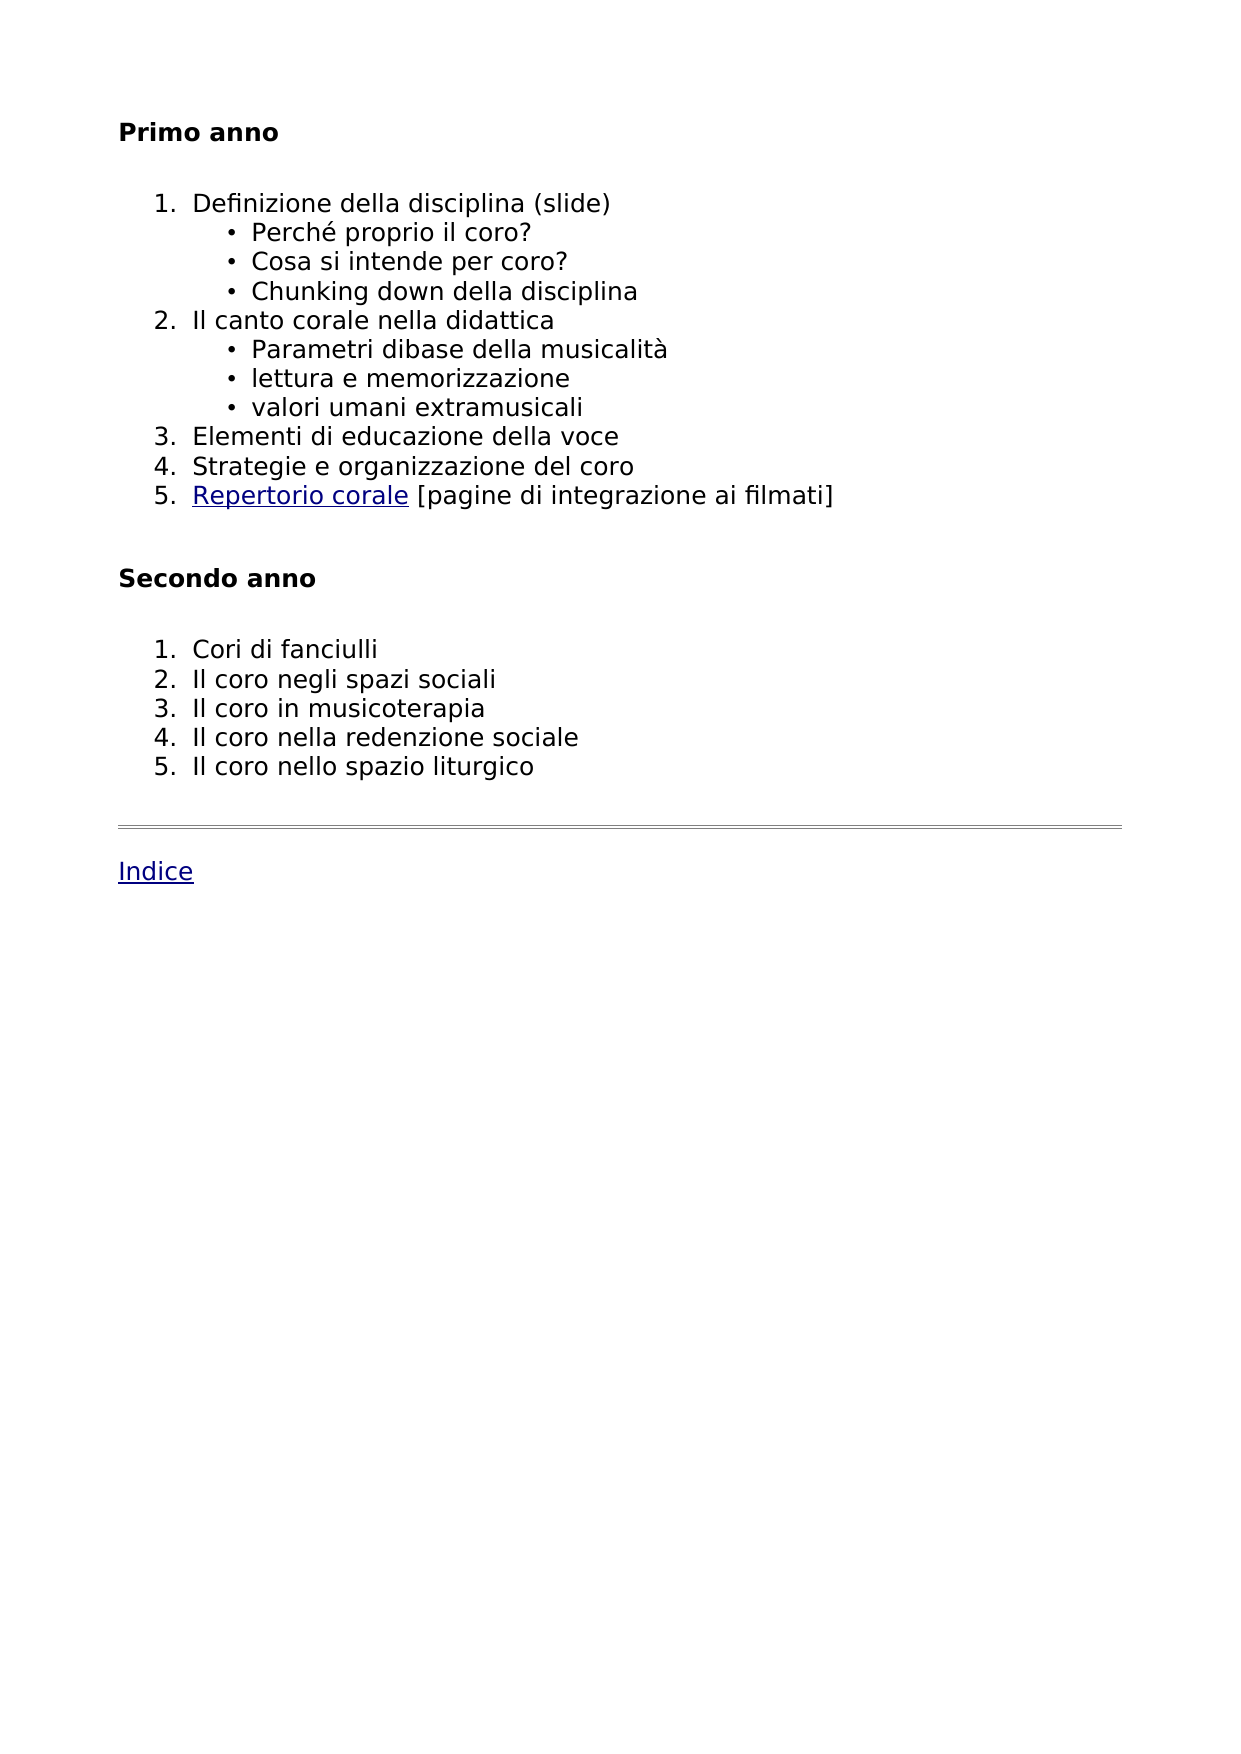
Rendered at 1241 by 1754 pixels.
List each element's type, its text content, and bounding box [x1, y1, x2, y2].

list Strategie e organizzazione del coro [177, 452, 1122, 481]
list Cosa si intende per coro? [236, 248, 1122, 277]
list Elementi di educazione della voce [177, 423, 1122, 452]
subtitle Primo anno [118, 118, 1122, 147]
list Il coro in musicoterapia [177, 694, 1122, 723]
list Il coro nello spazio liturgico [177, 752, 1122, 782]
list Chunking down della disciplina [236, 277, 1122, 306]
text Indice [118, 857, 1122, 887]
subtitle Secondo anno [118, 564, 1122, 594]
list Il coro negli spazi sociali [177, 665, 1122, 694]
list Il coro nella redenzione sociale [177, 723, 1122, 752]
list Perché proprio il coro? [236, 218, 1122, 248]
list Repertorio corale [pagine di integrazione ai filmati] [177, 481, 1122, 510]
list Il canto corale nella didattica [177, 306, 1122, 335]
list Parametri dibase della musicalità [236, 335, 1122, 364]
list valori umani extramusicali [236, 393, 1122, 423]
list Definizione della disciplina (slide) [177, 189, 1122, 218]
list lettura e memorizzazione [236, 364, 1122, 393]
list Cori di fanciulli [177, 636, 1122, 665]
